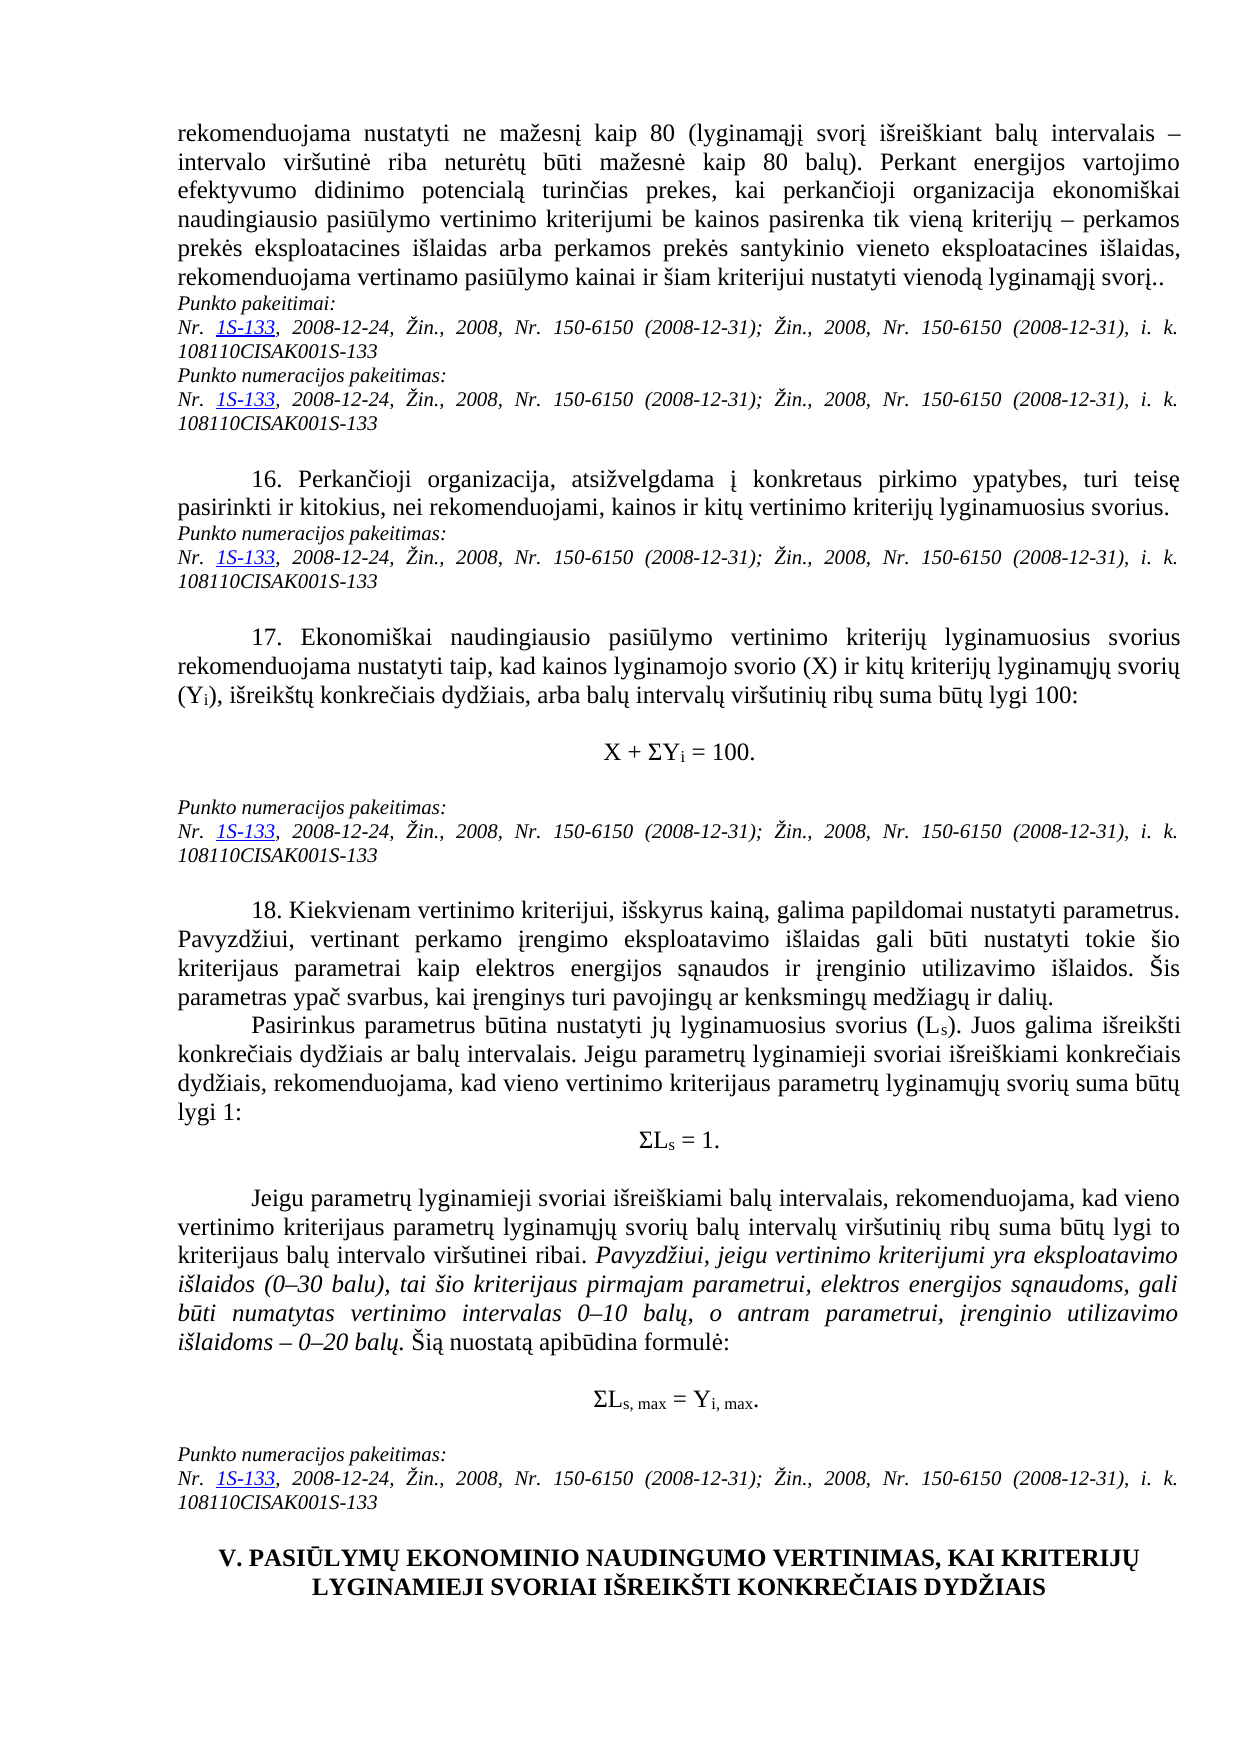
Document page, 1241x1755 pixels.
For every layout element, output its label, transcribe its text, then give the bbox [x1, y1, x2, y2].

text ΣLs, max = Yi, max. [177, 1384, 1181, 1413]
text Nr. 1S-133, 2008-12-24, Žin., 2008, Nr. 150-6150 (2008-12-31); Žin., 2008, Nr. 150-6150 (2008-12-31), i. k. 108110CISAK001S-133 [177, 315, 1181, 363]
text Jeigu parametrų lyginamieji svoriai išreiškiami balų intervalais, rekomenduojama, kad vieno vertinimo kriterijaus parametrų lyginamųjų svorių balų intervalų viršutinių ribų suma būtų lygi to kriterijaus balų intervalo viršutinei ribai. Pavyzdžiui, jeigu vertinimo kriterijumi yra eksploatavimo išlaidos (0–30 balu), tai šio kriterijaus pirmajam parametrui, elektros energijos sąnaudoms, gali būti numatytas vertinimo intervalas 0–10 balų, o antram parametrui, įrenginio utilizavimo išlaidoms – 0–20 balų. Šią nuostatą apibūdina formulė: [177, 1183, 1181, 1356]
text Punkto numeracijos pakeitimas: [177, 1442, 1181, 1466]
text Nr. 1S-133, 2008-12-24, Žin., 2008, Nr. 150-6150 (2008-12-31); Žin., 2008, Nr. 150-6150 (2008-12-31), i. k. 108110CISAK001S-133 [177, 545, 1181, 593]
text Punkto numeracijos pakeitimas: [177, 363, 1181, 387]
text Punkto numeracijos pakeitimas: [177, 795, 1181, 819]
text rekomenduojama nustatyti ne mažesnį kaip 80 (lyginamąjį svorį išreiškiant balų intervalais – intervalo viršutinė riba neturėtų būti mažesnė kaip 80 balų). Perkant energijos vartojimo efektyvumo didinimo potencialą turinčias prekes, kai perkančioji organizacija ekonomiškai naudingiausio pasiūlymo vertinimo kriterijumi be kainos pasirenka tik vieną kriterijų – perkamos prekės eksploatacines išlaidas arba perkamos prekės santykinio vieneto eksploatacines išlaidas, rekomenduojama vertinamo pasiūlymo kainai ir šiam kriterijui nustatyti vienodą lyginamąjį svorį.. [177, 118, 1181, 291]
text 16. Perkančioji organizacija, atsižvelgdama į konkretaus pirkimo ypatybes, turi teisę pasirinkti ir kitokius, nei rekomenduojami, kainos ir kitų vertinimo kriterijų lyginamuosius svorius. [177, 464, 1181, 521]
text Pasirinkus parametrus būtina nustatyti jų lyginamuosius svorius (Ls). Juos galima išreikšti konkrečiais dydžiais ar balų intervalais. Jeigu parametrų lyginamieji svoriai išreiškiami konkrečiais dydžiais, rekomenduojama, kad vieno vertinimo kriterijaus parametrų lyginamųjų svorių suma būtų lygi 1: [177, 1011, 1181, 1126]
text 18. Kiekvienam vertinimo kriterijui, išskyrus kainą, galima papildomai nustatyti parametrus. Pavyzdžiui, vertinant perkamo įrengimo eksploatavimo išlaidas gali būti nustatyti tokie šio kriterijaus parametrai kaip elektros energijos sąnaudos ir įrenginio utilizavimo išlaidos. Šis parametras ypač svarbus, kai įrenginys turi pavojingų ar kenksmingų medžiagų ir dalių. [177, 896, 1181, 1011]
text X + ΣYi = 100. [177, 737, 1181, 766]
text Punkto pakeitimai: [177, 291, 1181, 315]
text Nr. 1S-133, 2008-12-24, Žin., 2008, Nr. 150-6150 (2008-12-31); Žin., 2008, Nr. 150-6150 (2008-12-31), i. k. 108110CISAK001S-133 [177, 819, 1181, 867]
text Punkto numeracijos pakeitimas: [177, 521, 1181, 545]
text ΣLs = 1. [177, 1126, 1181, 1154]
text 17. Ekonomiškai naudingiausio pasiūlymo vertinimo kriterijų lyginamuosius svorius rekomenduojama nustatyti taip, kad kainos lyginamojo svorio (X) ir kitų kriterijų lyginamųjų svorių (Yi), išreikštų konkrečiais dydžiais, arba balų intervalų viršutinių ribų suma būtų lygi 100: [177, 622, 1181, 708]
text V. PASIŪLYMŲ EKONOMINIO NAUDINGUMO VERTINIMAS, KAI KRITERIJŲ LYGINAMIEJI SVORIAI IŠREIKŠTI KONKREČIAIS DYDŽIAIS [177, 1543, 1181, 1600]
text Nr. 1S-133, 2008-12-24, Žin., 2008, Nr. 150-6150 (2008-12-31); Žin., 2008, Nr. 150-6150 (2008-12-31), i. k. 108110CISAK001S-133 [177, 1466, 1181, 1514]
text Nr. 1S-133, 2008-12-24, Žin., 2008, Nr. 150-6150 (2008-12-31); Žin., 2008, Nr. 150-6150 (2008-12-31), i. k. 108110CISAK001S-133 [177, 387, 1181, 435]
